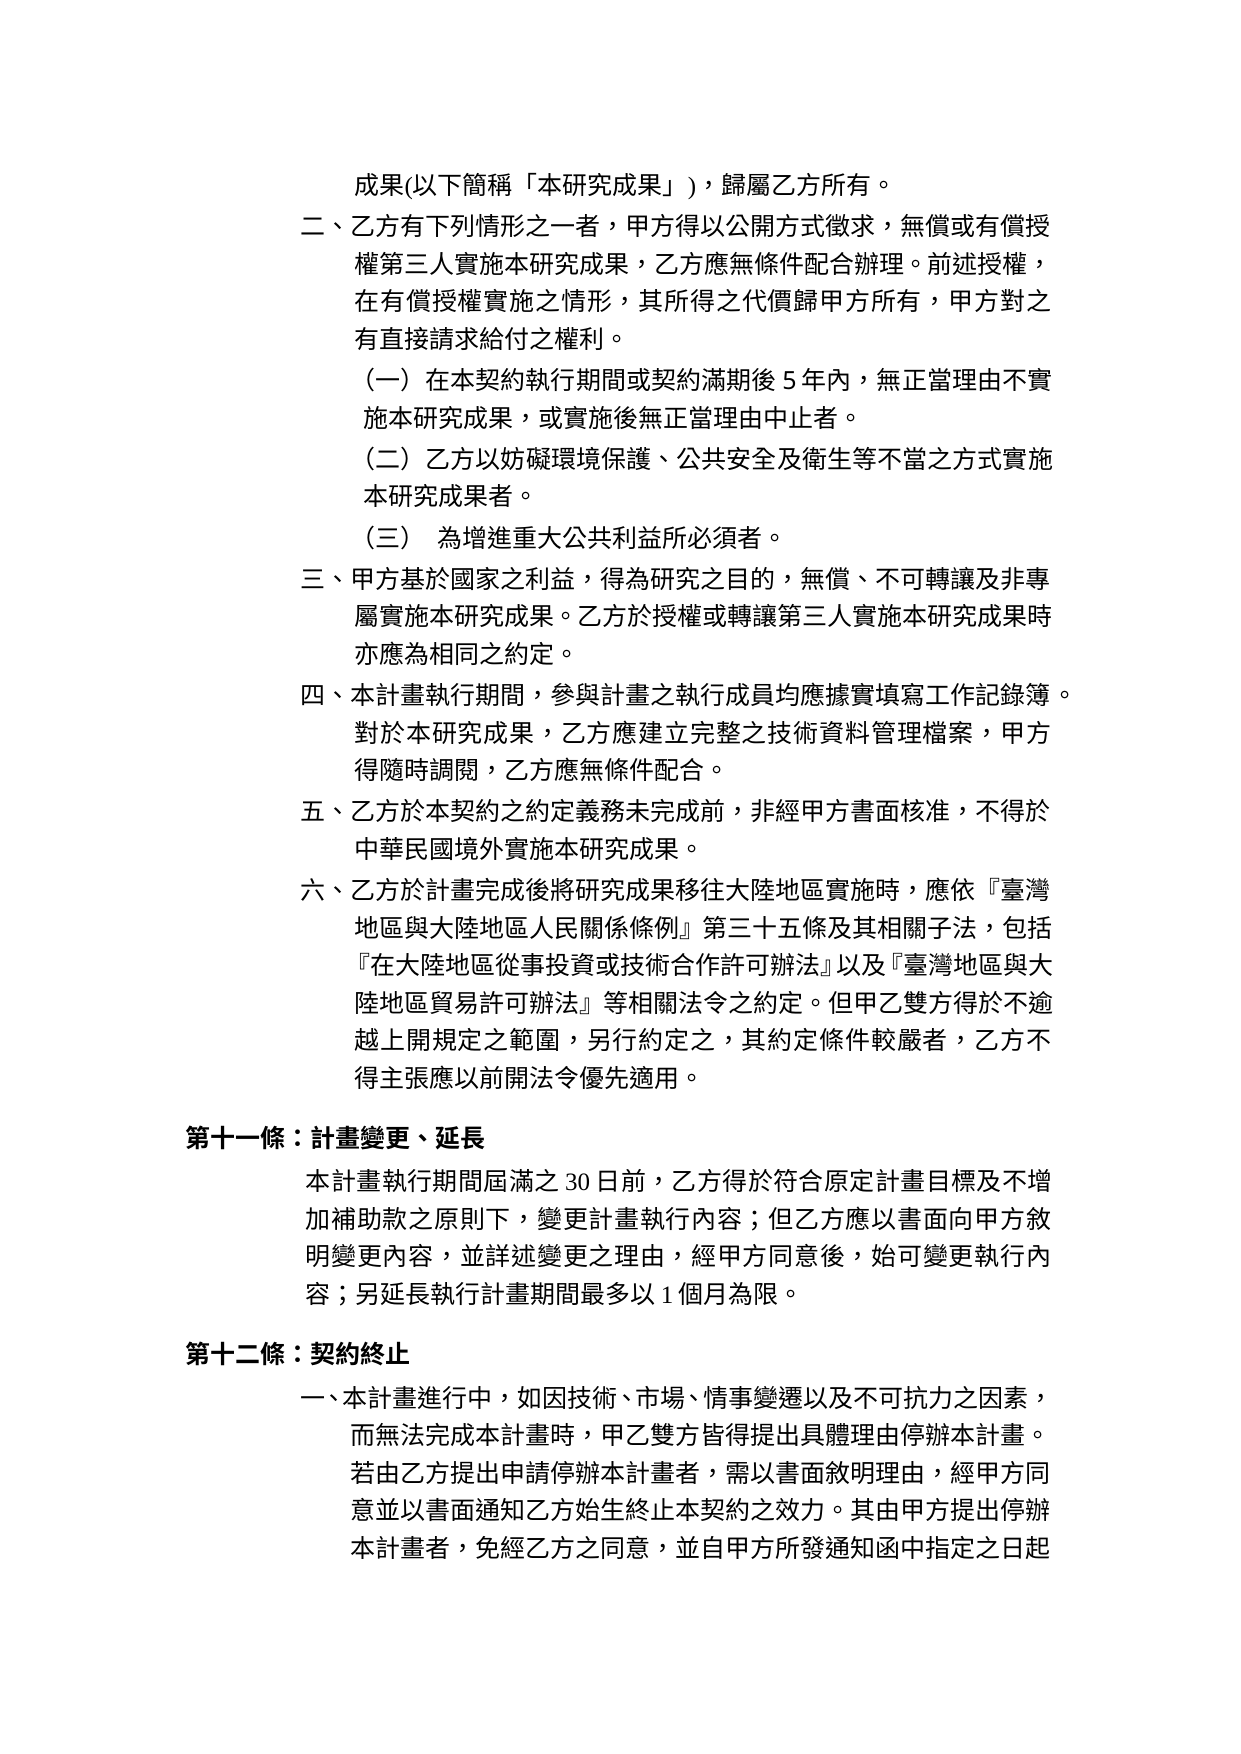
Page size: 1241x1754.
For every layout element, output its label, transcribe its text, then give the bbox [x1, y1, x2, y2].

text 三、甲方基於國家之利益，得為研究之目的，無償、不可轉讓及非專屬實施本研究成果。乙方於授權或轉讓第三人實施本研究成果時，亦應為相同之約定。 [300, 558, 1053, 671]
text 一、本計畫進行中，如因技術、市場、情事變遷以及不可抗力之因素，而無法完成本計畫時，甲乙雙方皆得提出具體理由停辦本計畫。若由乙方提出申請停辦本計畫者，需以書面敘明理由，經甲方同意並以書面通知乙方始生終止本契約之效力。其由甲方提出停辦本計畫者，免經乙方之同意，並自甲方所發通知函中指定之日起 [300, 1377, 1053, 1564]
text 第十二條：契約終止 [185, 1323, 1046, 1373]
text 六、乙方於計畫完成後將研究成果移往大陸地區實施時，應依『臺灣地區與大陸地區人民關係條例』第三十五條及其相關子法，包括『在大陸地區從事投資或技術合作許可辦法』以及『臺灣地區與大陸地區貿易許可辦法』等相關法令之約定。但甲乙雙方得於不逾越上開規定之範圍，另行約定之，其約定條件較嚴者，乙方不得主張應以前開法令優先適用。 [300, 869, 1053, 1094]
list 為增進重大公共利益所必須者。 [350, 517, 1053, 554]
text 第十一條：計畫變更、延長 [185, 1107, 1046, 1157]
text （二）乙方以妨礙環境保護、公共安全及衛生等不當之方式實施本研究成果者。 [350, 438, 1053, 513]
text 成果(以下簡稱「本研究成果」)，歸屬乙方所有。 [300, 164, 1053, 202]
text 二、乙方有下列情形之一者，甲方得以公開方式徵求，無償或有償授權第三人實施本研究成果，乙方應無條件配合辦理。前述授權，在有償授權實施之情形，其所得之代價歸甲方所有，甲方對之有直接請求給付之權利。 [300, 206, 1053, 356]
text （一）在本契約執行期間或契約滿期後5年內，無正當理由不實施本研究成果，或實施後無正當理由中止者。 [350, 359, 1053, 434]
text 五、乙方於本契約之約定義務未完成前，非經甲方書面核准，不得於中華民國境外實施本研究成果。 [300, 791, 1053, 866]
text 四、本計畫執行期間，參與計畫之執行成員均應據實填寫工作記錄簿。對於本研究成果，乙方應建立完整之技術資料管理檔案，甲方得隨時調閱，乙方應無條件配合。 [300, 674, 1053, 787]
text 本計畫執行期間屆滿之30日前，乙方得於符合原定計畫目標及不增加補助款之原則下，變更計畫執行內容；但乙方應以書面向甲方敘明變更內容，並詳述變更之理由，經甲方同意後，始可變更執行內容；另延長執行計畫期間最多以1個月為限。 [306, 1161, 1053, 1311]
